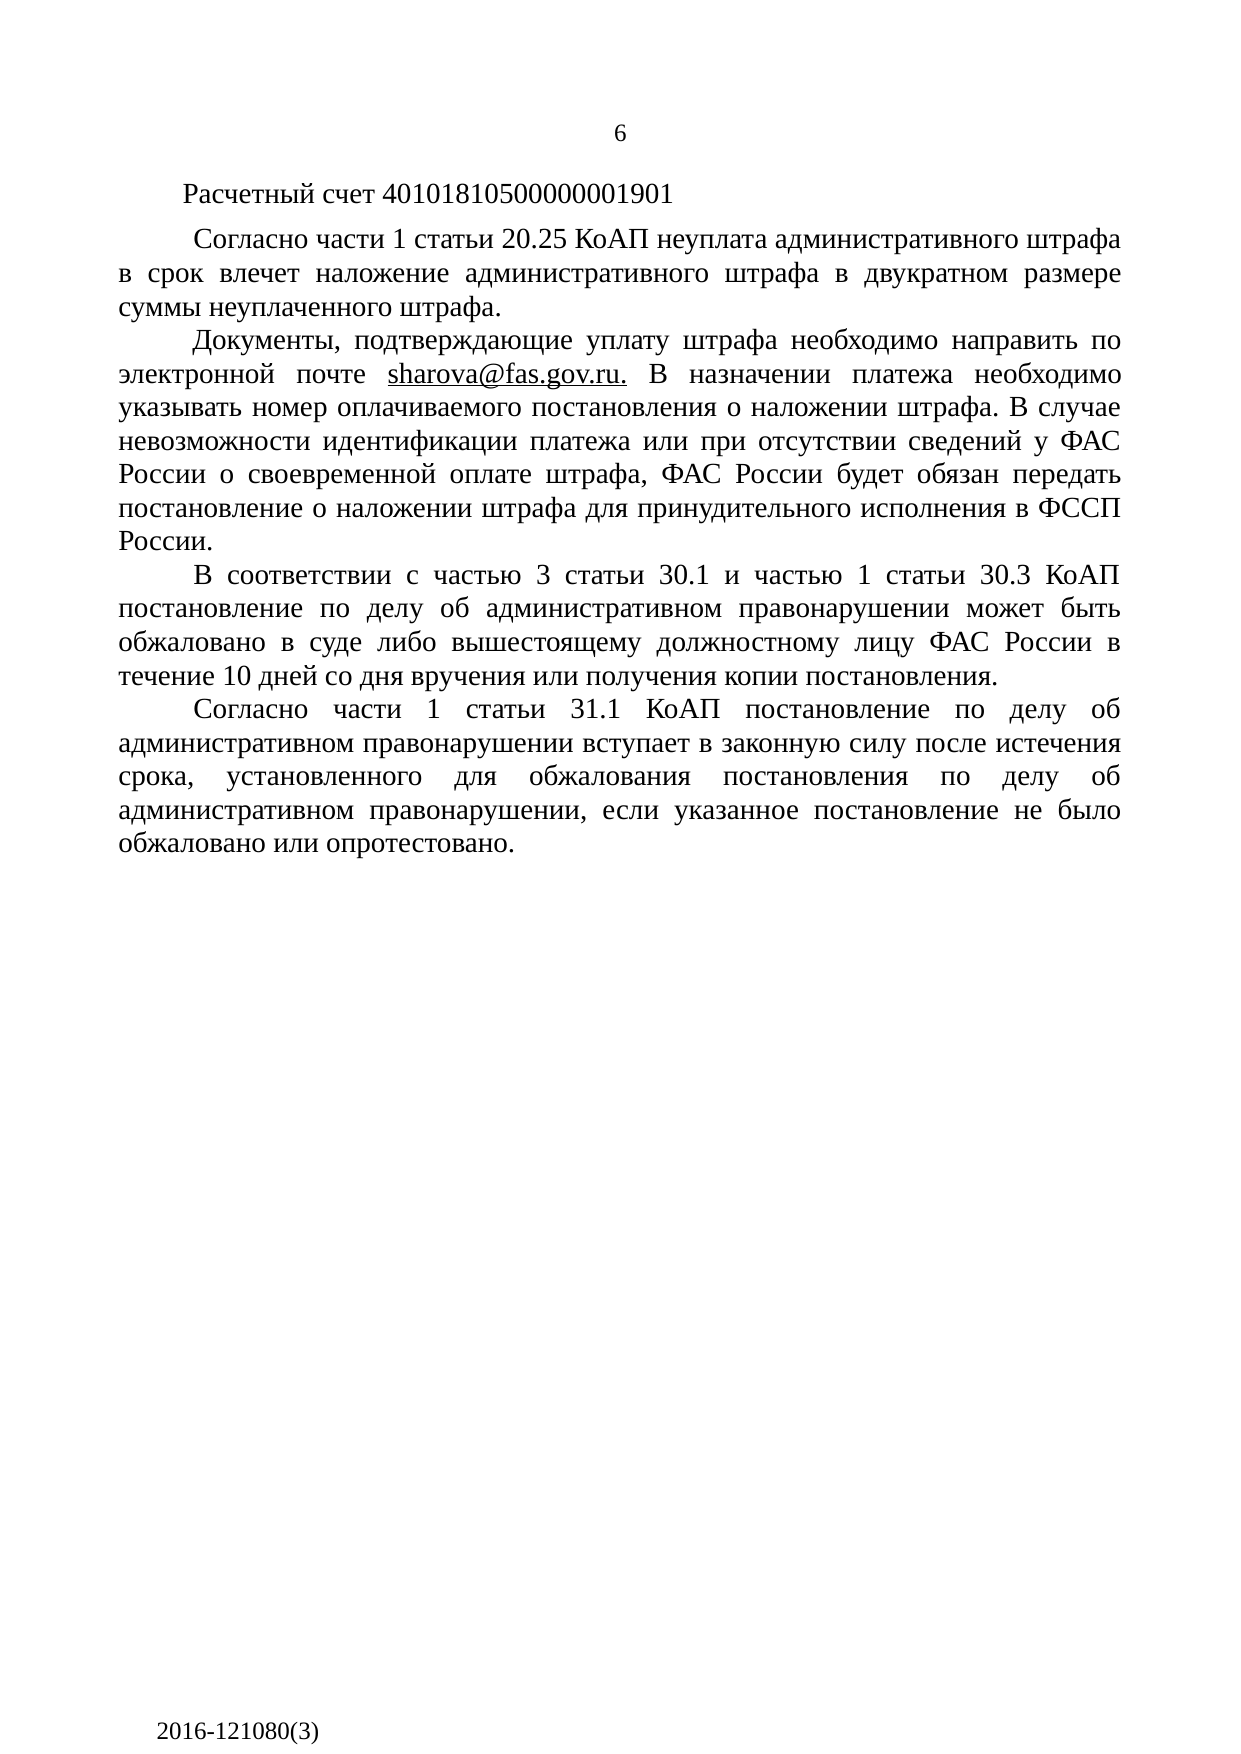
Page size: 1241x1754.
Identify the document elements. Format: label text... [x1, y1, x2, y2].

text Согласно части 1 статьи 31.1 КоАП постановление по делу об административном правонарушении вступает в законную силу после истечения срока, установленного для обжалования постановления по делу об административном правонарушении, если указанное постановление не было обжаловано или опротестовано. [118, 691, 1122, 859]
text Документы, подтверждающие уплату штрафа необходимо направить по электронной почте sharova@fas.gov.ru. В назначении платежа необходимо указывать номер оплачиваемого постановления о наложении штрафа. В случае невозможности идентификации платежа или при отсутствии сведений у ФАС России о своевременной оплате штрафа, ФАС России будет обязан передать постановление о наложении штрафа для принудительного исполнения в ФССП России. [118, 322, 1122, 557]
text Расчетный счет 40101810500000001901 [118, 176, 1122, 210]
text В соответствии с частью 3 статьи 30.1 и частью 1 статьи 30.3 КоАП постановление по делу об административном правонарушении может быть обжаловано в суде либо вышестоящему должностному лицу ФАС России в течение 10 дней со дня вручения или получения копии постановления. [118, 557, 1122, 691]
text Согласно части 1 статьи 20.25 КоАП неуплата административного штрафа в срок влечет наложение административного штрафа в двукратном размере суммы неуплаченного штрафа. [118, 222, 1122, 322]
